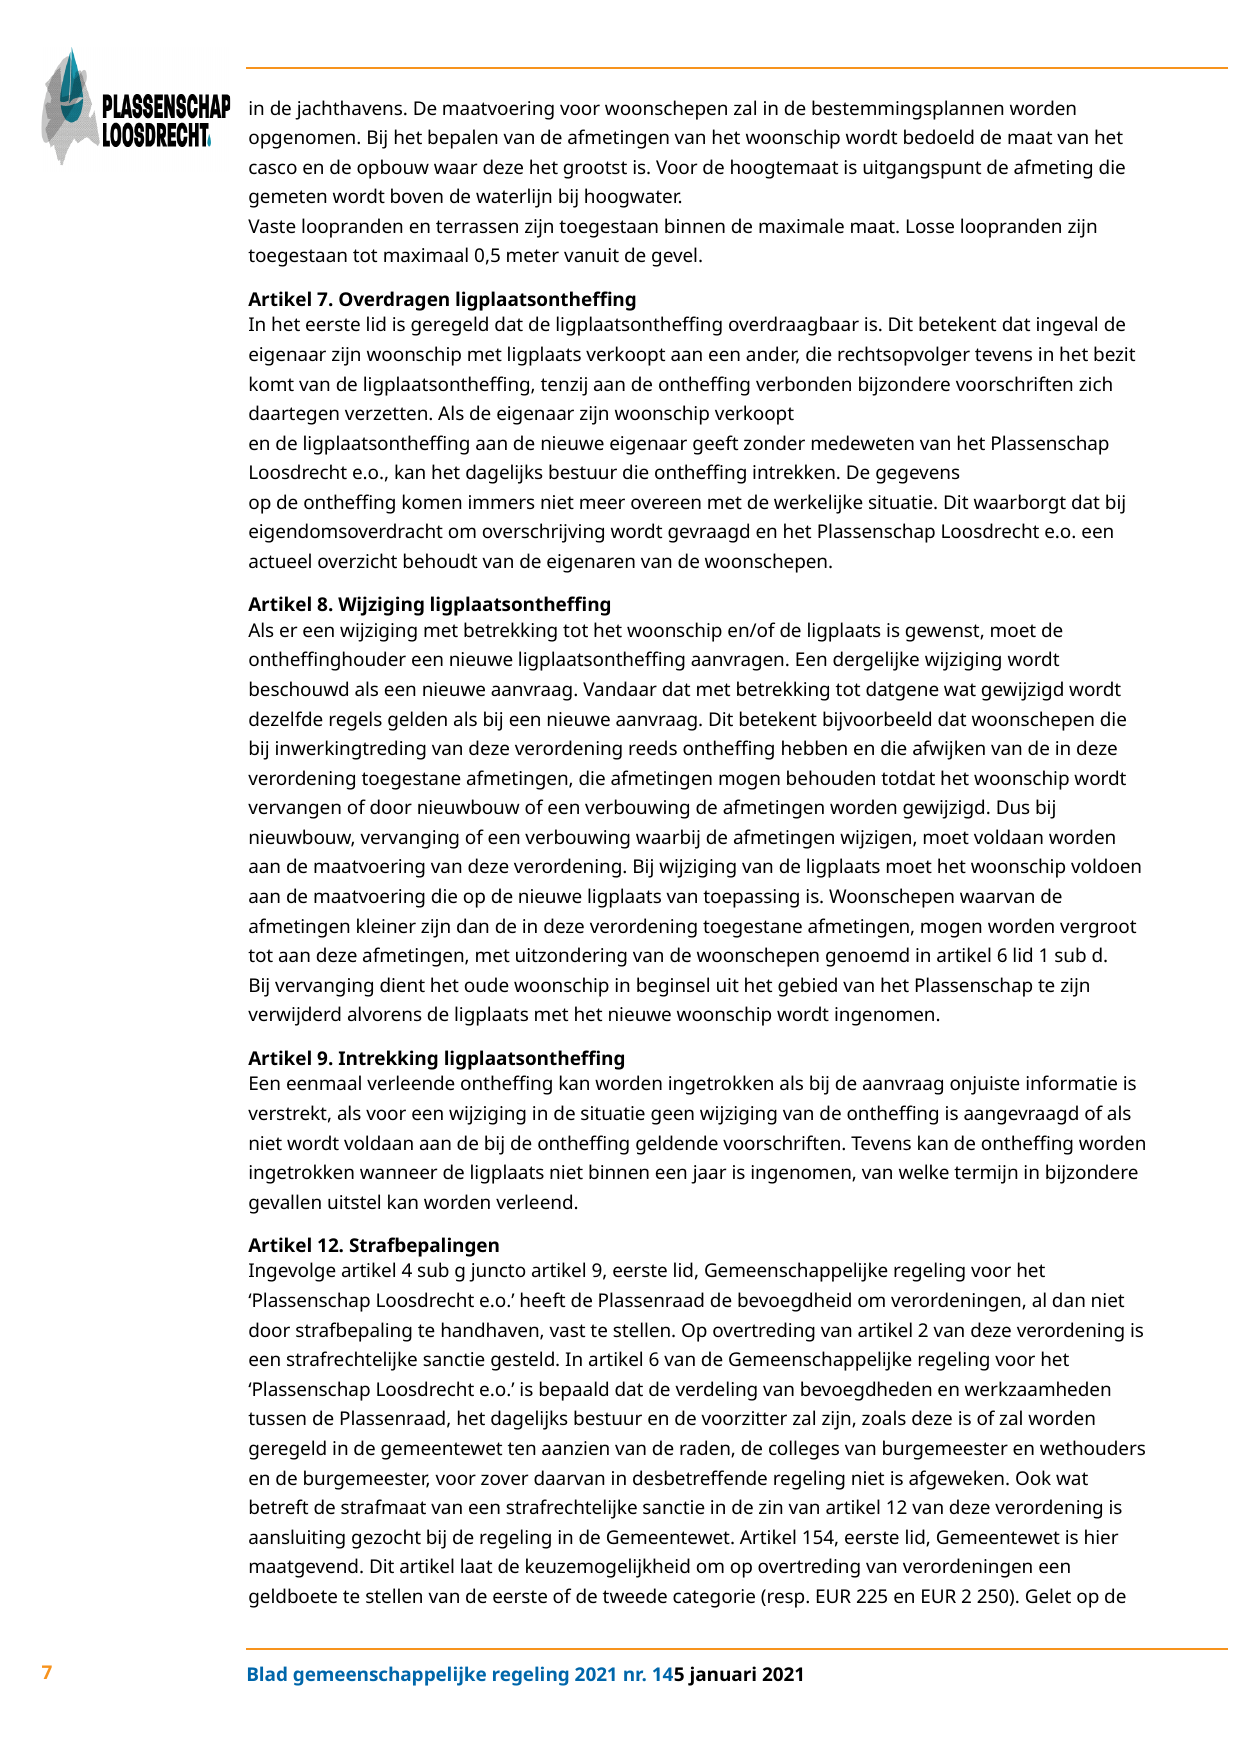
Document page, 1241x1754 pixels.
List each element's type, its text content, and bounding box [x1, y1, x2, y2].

text Artikel 12. Strafbepalingen [248, 1232, 1152, 1258]
text Vaste loopranden en terrassen zijn toegestaan binnen de maximale maat. Losse loopranden zijn toegestaan tot maximaal 0,5 meter vanuit de gevel. [248, 213, 1152, 268]
text Een eenmaal verleende ontheffing kan worden ingetrokken als bij de aanvraag onjuiste informatie is verstrekt, als voor een wijziging in de situatie geen wijziging van de ontheffing is aangevraagd of als niet wordt voldaan aan de bij de ontheffing geldende voorschriften. Tevens kan de ontheffing worden ingetrokken wanneer de ligplaats niet binnen een jaar is ingenomen, van welke termijn in bijzondere gevallen uitstel kan worden verleend. [248, 1071, 1152, 1214]
text Artikel 7. Overdragen ligplaatsontheffing [248, 286, 1152, 312]
text Ingevolge artikel 4 sub g juncto artikel 9, eerste lid, Gemeenschappelijke regeling voor het ‘Plassenschap Loosdrecht e.o.’ heeft de Plassenraad de bevoegdheid om verordeningen, al dan niet door strafbepaling te handhaven, vast te stellen. Op overtreding van artikel 2 van deze verordening is een strafrechtelijke sanctie gesteld. In artikel 6 van de Gemeenschappelijke regeling voor het ‘Plassenschap Loosdrecht e.o.’ is bepaald dat de verdeling van bevoegdheden en werkzaamheden tussen de Plassenraad, het dagelijks bestuur en de voorzitter zal zijn, zoals deze is of zal worden geregeld in de gemeentewet ten aanzien van de raden, de colleges van burgemeester en wethouders en de burgemeester, voor zover daarvan in desbetreffende regeling niet is afgeweken. Ook wat betreft de strafmaat van een strafrechtelijke sanctie in de zin van artikel 12 van deze verordening is aansluiting gezocht bij de regeling in de Gemeentewet. Artikel 154, eerste lid, Gemeentewet is hier maatgevend. Dit artikel laat de keuzemogelijkheid om op overtreding van verordeningen een geldboete te stellen van de eerste of de tweede categorie (resp. EUR 225 en EUR 2 250). Gelet op de [248, 1258, 1152, 1609]
text Als er een wijziging met betrekking tot het woonschip en/of de ligplaats is gewenst, moet de ontheffinghouder een nieuwe ligplaatsontheffing aanvragen. Een dergelijke wijziging wordt beschouwd als een nieuwe aanvraag. Vandaar dat met betrekking tot datgene wat gewijzigd wordt dezelfde regels gelden als bij een nieuwe aanvraag. Dit betekent bijvoorbeeld dat woonschepen die bij inwerkingtreding van deze verordening reeds ontheffing hebben en die afwijken van de in deze verordening toegestane afmetingen, die afmetingen mogen behouden totdat het woonschip wordt vervangen of door nieuwbouw of een verbouwing de afmetingen worden gewijzigd. Dus bij nieuwbouw, vervanging of een verbouwing waarbij de afmetingen wijzigen, moet voldaan worden aan de maatvoering van deze verordening. Bij wijziging van de ligplaats moet het woonschip voldoen aan de maatvoering die op de nieuwe ligplaats van toepassing is. Woonschepen waarvan de afmetingen kleiner zijn dan de in deze verordening toegestane afmetingen, mogen worden vergroot tot aan deze afmetingen, met uitzondering van de woonschepen genoemd in artikel 6 lid 1 sub d. [248, 617, 1152, 968]
text Bij vervanging dient het oude woonschip in beginsel uit het gebied van het Plassenschap te zijn verwijderd alvorens de ligplaats met het nieuwe woonschip wordt ingenomen. [248, 972, 1152, 1027]
text in de jachthavens. De maatvoering voor woonschepen zal in de bestemmingsplannen worden opgenomen. Bij het bepalen van de afmetingen van het woonschip wordt bedoeld de maat van het casco en de opbouw waar deze het grootst is. Voor de hoogtemaat is uitgangspunt de afmeting die gemeten wordt boven de waterlijn bij hoogwater. [248, 95, 1152, 209]
text Artikel 9. Intrekking ligplaatsontheffing [248, 1045, 1152, 1071]
text In het eerste lid is geregeld dat de ligplaatsontheffing overdraagbaar is. Dit betekent dat ingeval de eigenaar zijn woonschip met ligplaats verkoopt aan een ander, die rechtsopvolger tevens in het bezit komt van de ligplaatsontheffing, tenzij aan de ontheffing verbonden bijzondere voorschriften zich daartegen verzetten. Als de eigenaar zijn woonschip verkoopt [248, 312, 1152, 426]
text op de ontheffing komen immers niet meer overeen met de werkelijke situatie. Dit waarborgt dat bij eigendomsoverdracht om overschrijving wordt gevraagd en het Plassenschap Loosdrecht e.o. een actueel overzicht behoudt van de eigenaren van de woonschepen. [248, 489, 1152, 574]
text Artikel 8. Wijziging ligplaatsontheffing [248, 591, 1152, 617]
text en de ligplaatsontheffing aan de nieuwe eigenaar geeft zonder medeweten van het Plassenschap Loosdrecht e.o., kan het dagelijks bestuur die ontheffing intrekken. De gegevens [248, 430, 1152, 485]
picture [41, 47, 231, 172]
